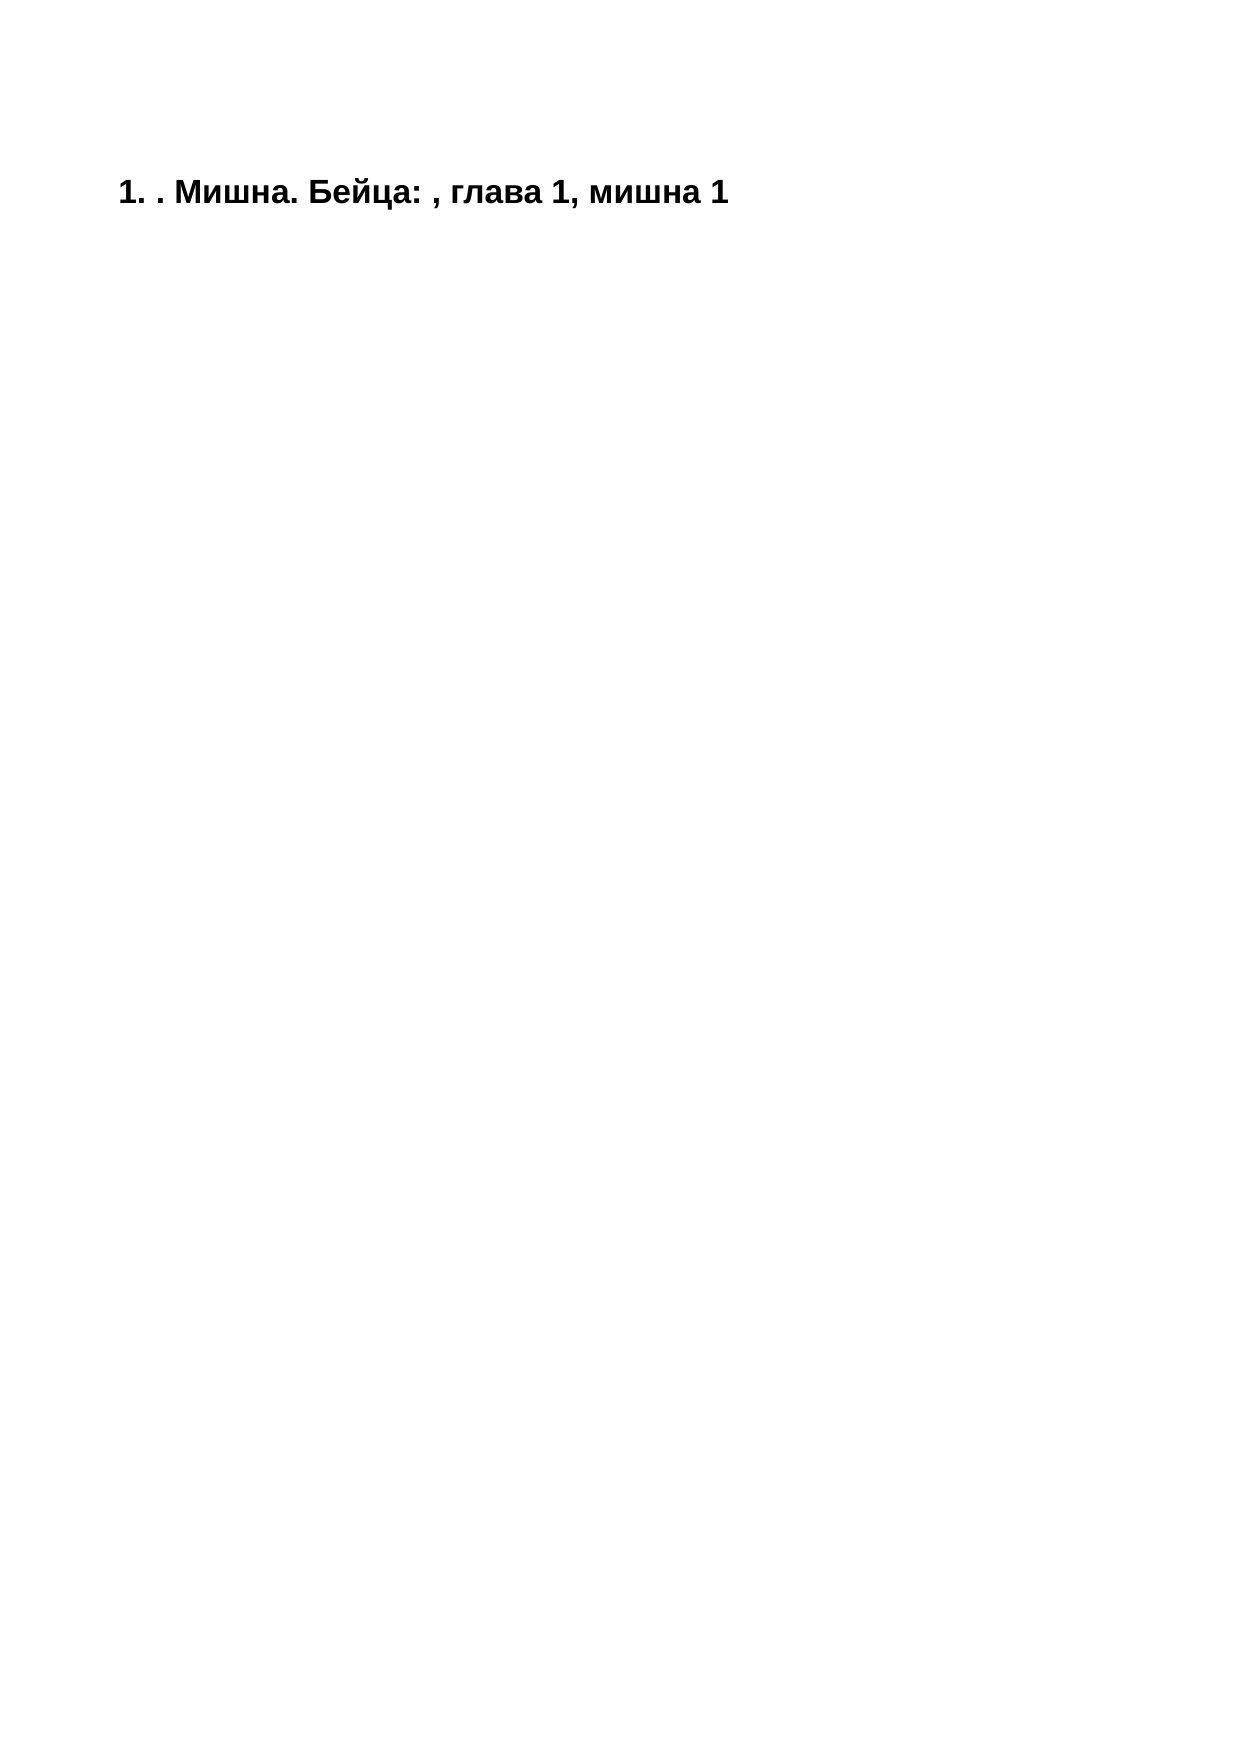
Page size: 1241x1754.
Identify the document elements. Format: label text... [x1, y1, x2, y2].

subtitle . Мишна. Бейца: , глава 1, мишна 1 [118, 147, 1122, 176]
